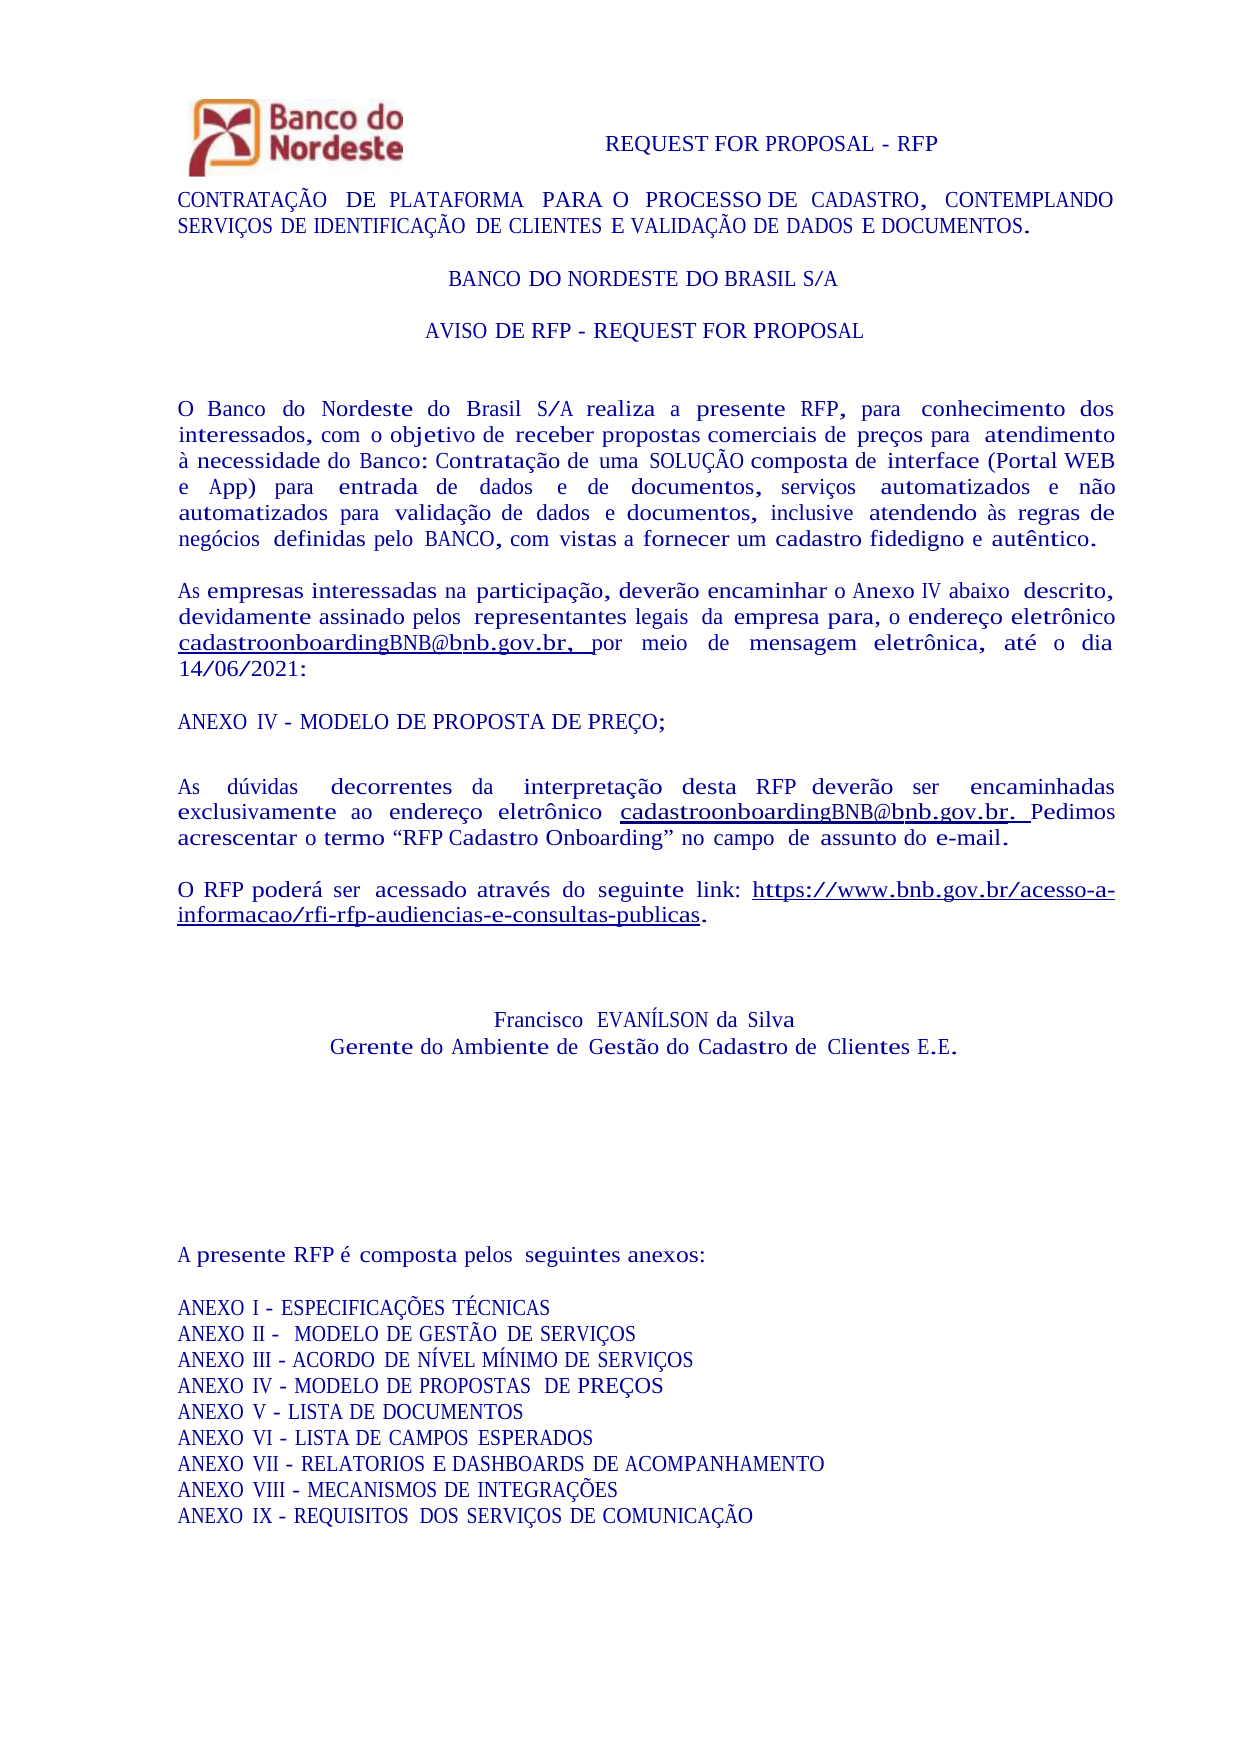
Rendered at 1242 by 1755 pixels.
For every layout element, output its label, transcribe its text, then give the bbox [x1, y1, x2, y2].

text O Banco do Nordeste do Brasil S/A realiza a presente RFP, para conhecimento dos interessados, com o objetivo de receber propostas comerciais de preços para atendimento à necessidade do Banco: Contratação de uma SOLUÇÃO composta de interface (Portal WEB e App) para entrada de dados e de documentos, serviços automatizados e não automatizados para validação de dados e documentos, inclusive atendendo às regras de negócios definidas pelo BANCO, com vistas a fornecer um cadastro fidedigno e autêntico. [177, 396, 1116, 551]
text CONTRATAÇÃO DE PLATAFORMA PARA O PROCESSO DE CADASTRO, CONTEMPLANDO SERVIÇOS DE IDENTIFICAÇÃO DE CLIENTES E VALIDAÇÃO DE DADOS E DOCUMENTOS. [177, 186, 1115, 239]
text Gerente do Ambiente de Gestão do Cadastro de Clientes E.E. [324, 1033, 964, 1059]
text Francisco EVANÍLSON da Silva [489, 1006, 800, 1033]
text 14/06/2021: [178, 656, 314, 682]
text As empresas interessadas na participação, deverão encaminhar o Anexo IV abaixo descrito, devidamente assinado pelos representantes legais da empresa para, o endereço eletrônico cadastroonboardingBNB@bnb.gov.br, por meio de mensagem eletrônica, até o dia [177, 578, 1115, 656]
text ANEXO IX - REQUISITOS DOS SERVIÇOS DE COMUNICAÇÃO [177, 1503, 1123, 1528]
text ANEXO VII - RELATORIOS E DASHBOARDS DE ACOMPANHAMENTO ANEXO VIII - MECANISMOS DE INTEGRAÇÕES [177, 1451, 826, 1503]
text ANEXO IV - MODELO DE PROPOSTA DE PREÇO; [177, 708, 669, 734]
text ANEXO VI - LISTA DE CAMPOS ESPERADOS [177, 1424, 1123, 1450]
text A presente RFP é composta pelos seguintes anexos: ANEXO I - ESPECIFICAÇÕES TÉCNICAS [177, 1216, 712, 1320]
text BANCO DO NORDESTE DO BRASIL S/A AVISO DE RFP - REQUEST FOR PROPOSAL [425, 265, 867, 343]
text As dúvidas decorrentes da interpretação desta RFP deverão ser encaminhadas exclusivamente ao endereço eletrônico cadastroonboardingBNB@bnb.gov.br. Pedimos acrescentar o termo “RFP Cadastro Onboarding” no campo de assunto do e-mail. [177, 774, 1116, 850]
text O RFP poderá ser acessado através do seguinte link: https://www.bnb.gov.br/acesso-a- informacao/rfi-rfp-audiencias-e-consultas-publicas. [177, 876, 1116, 928]
text REQUEST FOR PROPOSAL - RFP [605, 129, 1123, 155]
text ANEXO II - MODELO DE GESTÃO DE SERVIÇOS ANEXO III - ACORDO DE NÍVEL MÍNIMO DE SERVIÇOS ANEXO IV - MODELO DE PROPOSTAS DE PREÇOS ANEXO V - LISTA DE DOCUMENTOS [177, 1320, 701, 1424]
